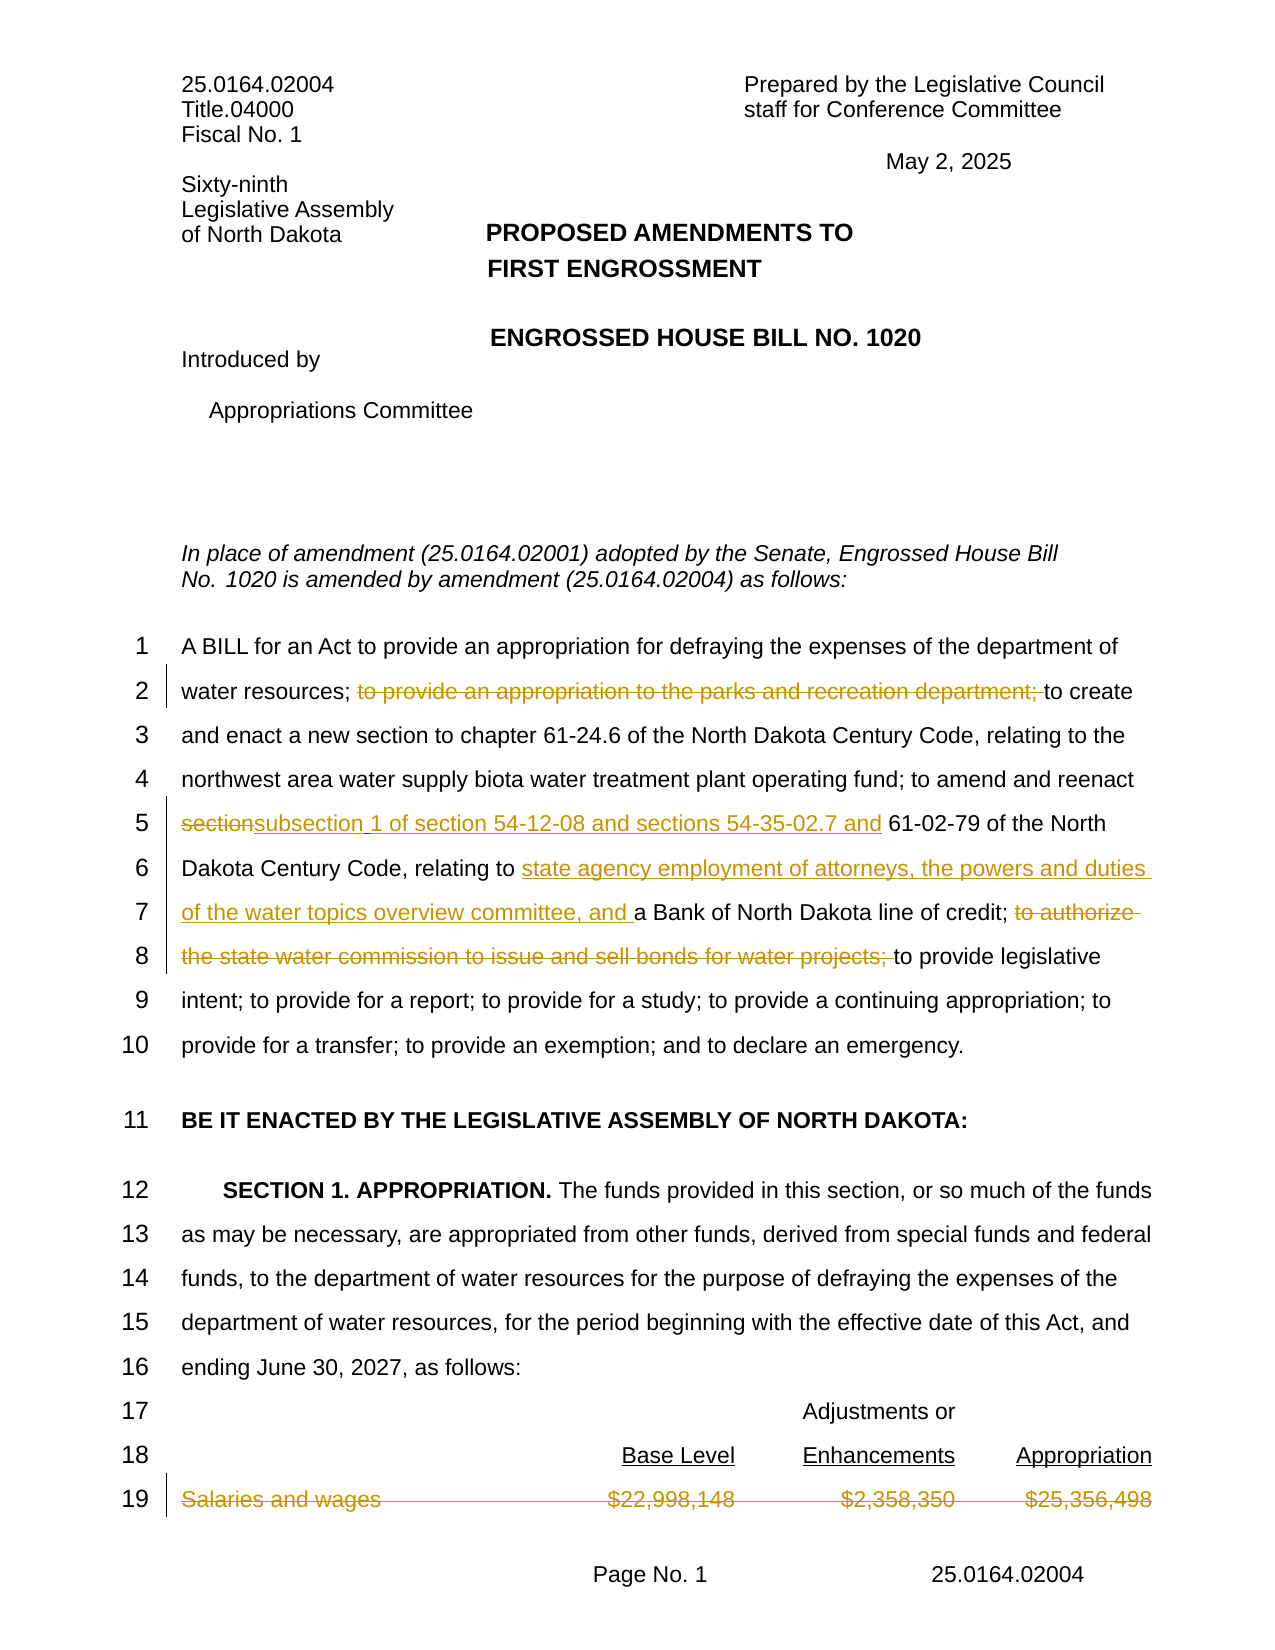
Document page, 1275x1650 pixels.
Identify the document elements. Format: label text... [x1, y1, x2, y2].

table_header 25.0164.02004 Title.04000 Fiscal No. 1 [181, 73, 744, 148]
text of North Dakota [181, 223, 1154, 248]
title FIRST ENGROSSMENT [487, 256, 762, 283]
text SECTION 1. APPROPRIATION. The funds provided in this section, or so much of the funds as may be necessary, are appropriated from other funds, derived from special funds and federal funds, to the department of water resources for the purpose of defraying the expenses of the department of water resources, for the period beginning with the effective date of this Act, and ending June 30, 2027, as follows: [181, 1163, 1154, 1384]
table_cell Sixty-ninth [181, 148, 744, 198]
table_header Prepared by the Legislative Council staff for Conference Committee [744, 73, 1153, 148]
title ENGROSSED House BILL NO. 1020 [490, 322, 921, 351]
text In place of amendment (25.0164.02001) adopted by the Senate, Engrossed House Bill No. 1020 is amended by amendment (25.0164.02004) as follows: [181, 539, 1154, 592]
text Legislative Assembly [181, 198, 1154, 223]
table_cell May 2, 2025 [744, 148, 1153, 198]
title A BILL for an Act to provide an appropriation for defraying the expenses of the department of water resources; to create and enact a new section to chapter 61‑24.6 of the North Dakota Century Code, relating to the northwest area water supply biota water treatment plant operating fund; to amend and reenact subsection 1 of section 54‑12‑08 and sections 54‑35‑02.7 and 61‑02‑79 of the North Dakota Century Code, relating to state agency employment of attorneys, the powers and duties of the water topics overview committee, and a Bank of North Dakota line of credit; to provide legislative intent; to provide for a report; to provide for a study; to provide a continuing appropriation; to provide for a transfer; to provide an exemption; and to declare an emergency. [181, 619, 1154, 1062]
text Adjustments or Base Level Enhancements Appropriation [181, 1384, 1154, 1517]
text BE IT ENACTED BY THE LEGISLATIVE ASSEMBLY OF NORTH DAKOTA: [181, 1093, 1154, 1138]
text Appropriations Committee [208, 400, 1154, 423]
text Introduced by [181, 348, 1154, 373]
title PROPOSED AMENDMENTS TO [486, 217, 872, 246]
